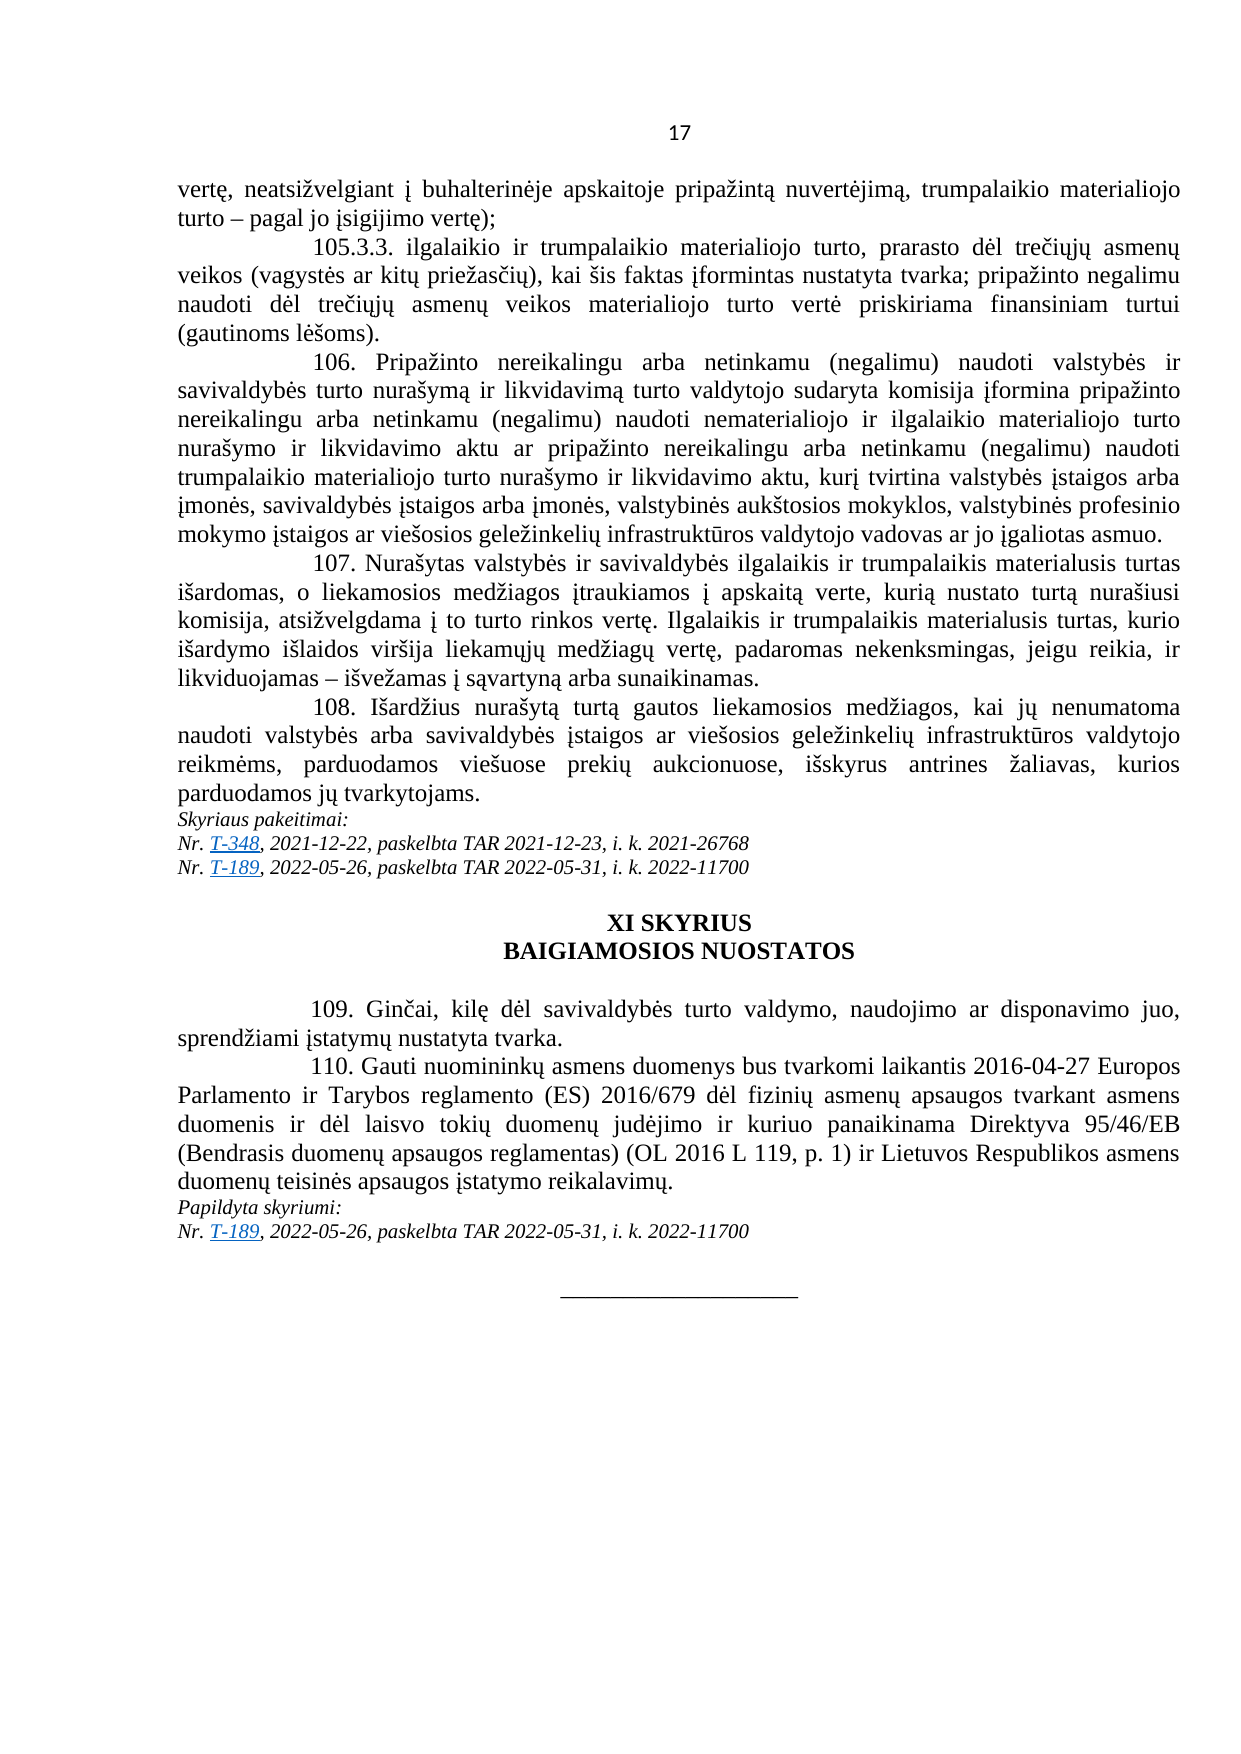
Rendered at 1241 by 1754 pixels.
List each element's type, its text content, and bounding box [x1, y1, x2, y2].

text 105.3.3. ilgalaikio ir trumpalaikio materialiojo turto, prarasto dėl trečiųjų asmenų veikos (vagystės ar kitų priežasčių), kai šis faktas įformintas nustatyta tvarka; pripažinto negalimu naudoti dėl trečiųjų asmenų veikos materialiojo turto vertė priskiriama finansiniam turtui (gautinoms lėšoms). [177, 232, 1181, 347]
text Nr. T-189, 2022-05-26, paskelbta TAR 2022-05-31, i. k. 2022-11700 [177, 855, 1181, 879]
text 107. Nurašytas valstybės ir savivaldybės ilgalaikis ir trumpalaikis materialusis turtas išardomas, o liekamosios medžiagos įtraukiamos į apskaitą verte, kurią nustato turtą nurašiusi komisija, atsižvelgdama į to turto rinkos vertę. Ilgalaikis ir trumpalaikis materialusis turtas, kurio išardymo išlaidos viršija liekamųjų medžiagų vertę, padaromas nekenksmingas, jeigu reikia, ir likviduojamas – išvežamas į sąvartyną arba sunaikinamas. [177, 548, 1181, 692]
text XI SKYRIUS [177, 908, 1181, 936]
text 109. Ginčai, kilę dėl savivaldybės turto valdymo, naudojimo ar disponavimo juo, sprendžiami įstatymų nustatyta tvarka. [177, 994, 1181, 1051]
text Nr. T-189, 2022-05-26, paskelbta TAR 2022-05-31, i. k. 2022-11700 [177, 1219, 1181, 1243]
text ___________________ [177, 1272, 1181, 1301]
text Papildyta skyriumi: [177, 1195, 1181, 1219]
text 110. Gauti nuomininkų asmens duomenys bus tvarkomi laikantis 2016-04-27 Europos Parlamento ir Tarybos reglamento (ES) 2016/679 dėl fizinių asmenų apsaugos tvarkant asmens duomenis ir dėl laisvo tokių duomenų judėjimo ir kuriuo panaikinama Direktyva 95/46/EB (Bendrasis duomenų apsaugos reglamentas) (OL 2016 L 119, p. 1) ir Lietuvos Respublikos asmens duomenų teisinės apsaugos įstatymo reikalavimų. [177, 1051, 1181, 1195]
text 106. Pripažinto nereikalingu arba netinkamu (negalimu) naudoti valstybės ir savivaldybės turto nurašymą ir likvidavimą turto valdytojo sudaryta komisija įformina pripažinto nereikalingu arba netinkamu (negalimu) naudoti nematerialiojo ir ilgalaikio materialiojo turto nurašymo ir likvidavimo aktu ar pripažinto nereikalingu arba netinkamu (negalimu) naudoti trumpalaikio materialiojo turto nurašymo ir likvidavimo aktu, kurį tvirtina valstybės įstaigos arba įmonės, savivaldybės įstaigos arba įmonės, valstybinės aukštosios mokyklos, valstybinės profesinio mokymo įstaigos ar viešosios geležinkelių infrastruktūros valdytojo vadovas ar jo įgaliotas asmuo. [177, 347, 1181, 548]
text Skyriaus pakeitimai: [177, 807, 1181, 831]
text 108. Išardžius nurašytą turtą gautos liekamosios medžiagos, kai jų nenumatoma naudoti valstybės arba savivaldybės įstaigos ar viešosios geležinkelių infrastruktūros valdytojo reikmėms, parduodamos viešuose prekių aukcionuose, išskyrus antrines žaliavas, kurios parduodamos jų tvarkytojams. [177, 692, 1181, 807]
text Nr. T-348, 2021-12-22, paskelbta TAR 2021-12-23, i. k. 2021-26768 [177, 831, 1181, 855]
text BAIGIAMOSIOS NUOSTATOS [177, 936, 1181, 965]
text vertę, neatsižvelgiant į buhalterinėje apskaitoje pripažintą nuvertėjimą, trumpalaikio materialiojo turto – pagal jo įsigijimo vertę); [177, 174, 1181, 232]
